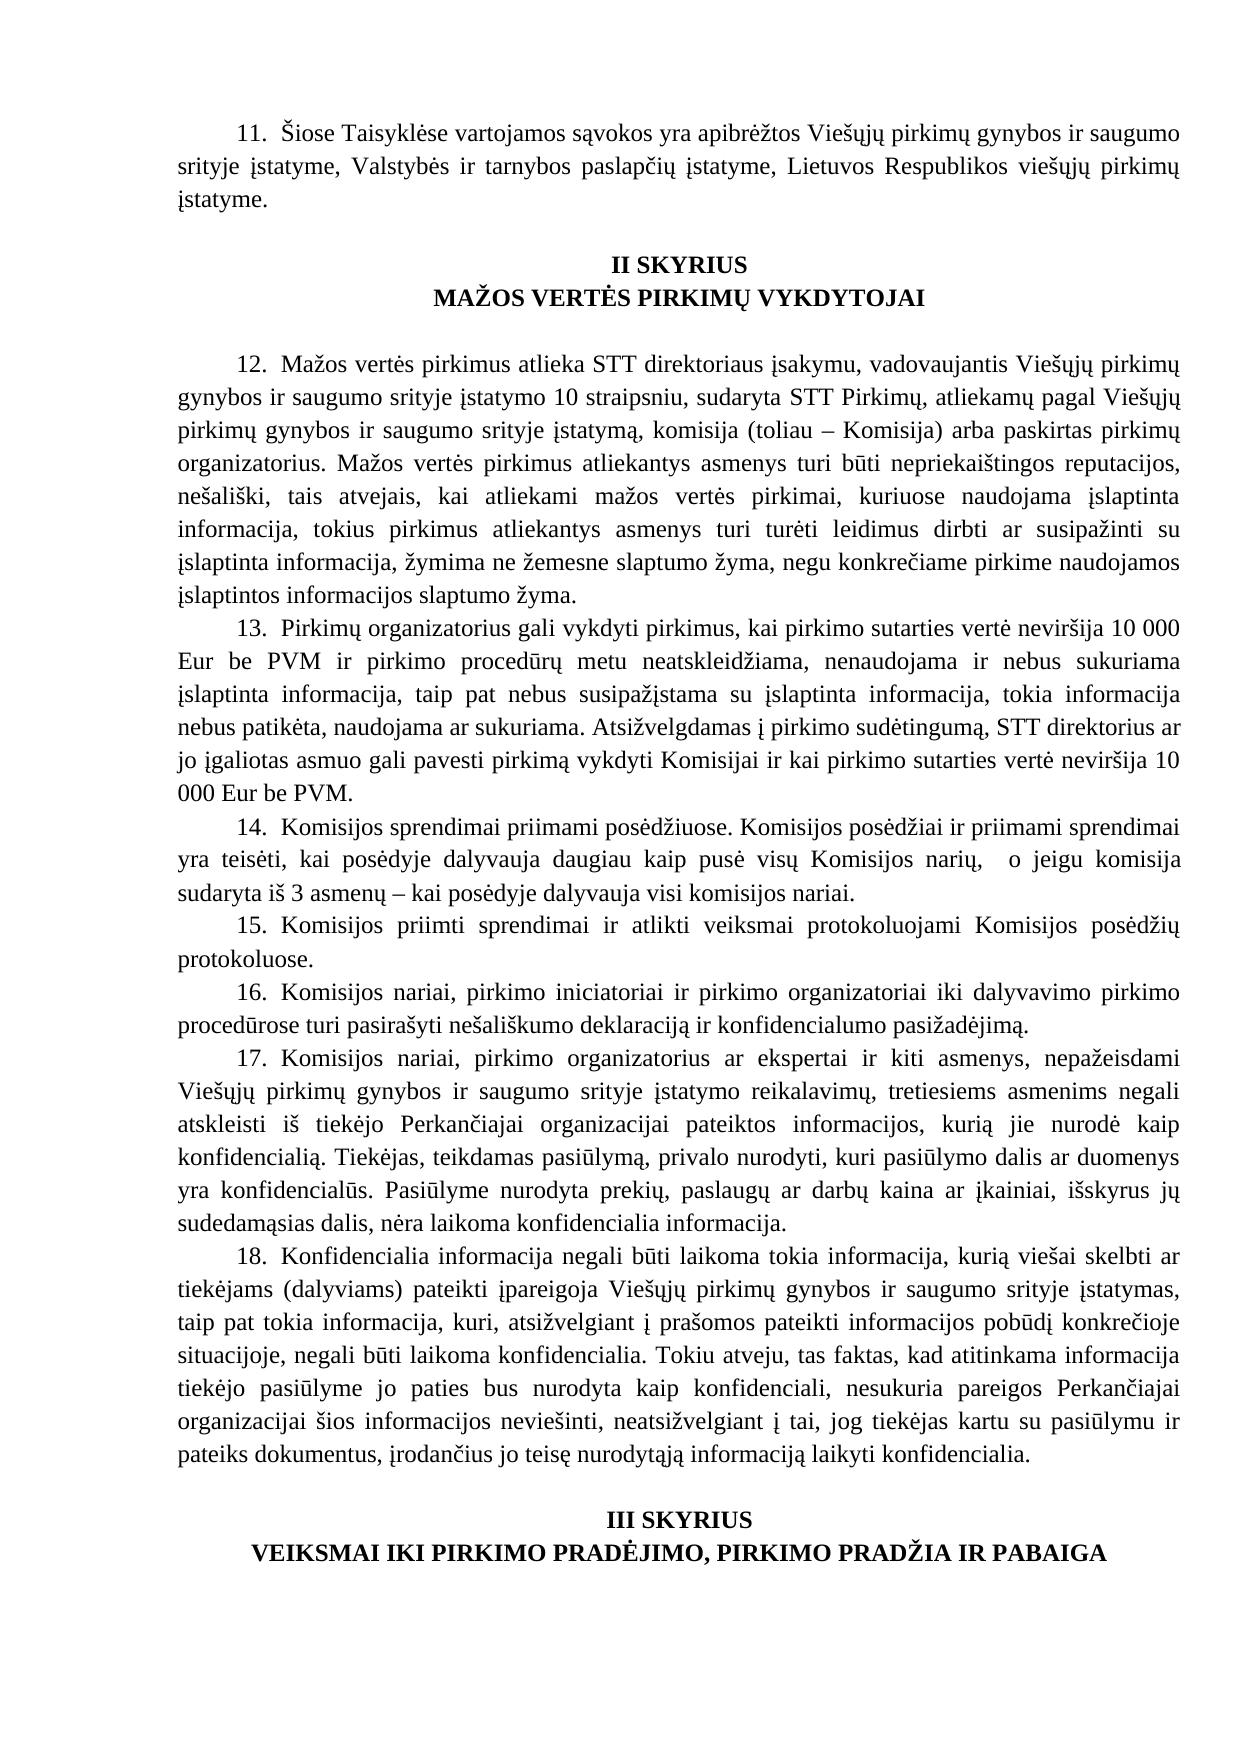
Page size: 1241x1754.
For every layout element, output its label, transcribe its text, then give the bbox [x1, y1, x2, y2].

text 17. Komisijos nariai, pirkimo organizatorius ar ekspertai ir kiti asmenys, nepažeisdami Viešųjų pirkimų gynybos ir saugumo srityje įstatymo reikalavimų, tretiesiems asmenims negali atskleisti iš tiekėjo Perkančiajai organizacijai pateiktos informacijos, kurią jie nurodė kaip konfidencialią. Tiekėjas, teikdamas pasiūlymą, privalo nurodyti, kuri pasiūlymo dalis ar duomenys yra konfidencialūs. Pasiūlyme nurodyta prekių, paslaugų ar darbų kaina ar įkainiai, išskyrus jų sudedamąsias dalis, nėra laikoma konfidencialia informacija. [177, 1043, 1181, 1237]
text 12. Mažos vertės pirkimus atlieka STT direktoriaus įsakymu, vadovaujantis Viešųjų pirkimų gynybos ir saugumo srityje įstatymo 10 straipsniu, sudaryta STT Pirkimų, atliekamų pagal Viešųjų pirkimų gynybos ir saugumo srityje įstatymą, komisija (toliau – Komisija) arba paskirtas pirkimų organizatorius. Mažos vertės pirkimus atliekantys asmenys turi būti nepriekaištingos reputacijos, nešališki, tais atvejais, kai atliekami mažos vertės pirkimai, kuriuose naudojama įslaptinta informacija, tokius pirkimus atliekantys asmenys turi turėti leidimus dirbti ar susipažinti su įslaptinta informacija, žymima ne žemesne slaptumo žyma, negu konkrečiame pirkime naudojamos įslaptintos informacijos slaptumo žyma. [177, 349, 1181, 609]
text VEIKSMAI IKI PIRKIMO PRADĖJIMO, PIRKIMO PRADŽIA IR PABAIGA [177, 1538, 1181, 1567]
text II SKYRIUS [177, 250, 1181, 279]
text 11. Šiose Taisyklėse vartojamos sąvokos yra apibrėžtos Viešųjų pirkimų gynybos ir saugumo srityje įstatyme, Valstybės ir tarnybos paslapčių įstatyme, Lietuvos Respublikos viešųjų pirkimų įstatyme. [177, 118, 1181, 213]
text 18. Konfidencialia informacija negali būti laikoma tokia informacija, kurią viešai skelbti ar tiekėjams (dalyviams) pateikti įpareigoja Viešųjų pirkimų gynybos ir saugumo srityje įstatymas, taip pat tokia informacija, kuri, atsižvelgiant į prašomos pateikti informacijos pobūdį konkrečioje situacijoje, negali būti laikoma konfidencialia. Tokiu atveju, tas faktas, kad atitinkama informacija tiekėjo pasiūlyme jo paties bus nurodyta kaip konfidenciali, nesukuria pareigos Perkančiajai organizacijai šios informacijos neviešinti, neatsižvelgiant į tai, jog tiekėjas kartu su pasiūlymu ir pateiks dokumentus, įrodančius jo teisę nurodytąją informaciją laikyti konfidencialia. [177, 1241, 1181, 1468]
text 13. Pirkimų organizatorius gali vykdyti pirkimus, kai pirkimo sutarties vertė neviršija 10 000 Eur be PVM ir pirkimo procedūrų metu neatskleidžiama, nenaudojama ir nebus sukuriama įslaptinta informacija, taip pat nebus susipažįstama su įslaptinta informacija, tokia informacija nebus patikėta, naudojama ar sukuriama. Atsižvelgdamas į pirkimo sudėtingumą, STT direktorius ar jo įgaliotas asmuo gali pavesti pirkimą vykdyti Komisijai ir kai pirkimo sutarties vertė neviršija 10 000 Eur be PVM. [177, 613, 1181, 807]
text III SKYRIUS [177, 1505, 1181, 1534]
text 16. Komisijos nariai, pirkimo iniciatoriai ir pirkimo organizatoriai iki dalyvavimo pirkimo procedūrose turi pasirašyti nešališkumo deklaraciją ir konfidencialumo pasižadėjimą. [177, 977, 1181, 1038]
text 14. Komisijos sprendimai priimami posėdžiuose. Komisijos posėdžiai ir priimami sprendimai yra teisėti, kai posėdyje dalyvauja daugiau kaip pusė visų Komisijos narių, o jeigu komisija sudaryta iš 3 asmenų – kai posėdyje dalyvauja visi komisijos nariai. [177, 812, 1181, 906]
text MAŽOS VERTĖS PIRKIMŲ VYKDYTOJAI [177, 283, 1181, 312]
text 15. Komisijos priimti sprendimai ir atlikti veiksmai protokoluojami Komisijos posėdžių protokoluose. [177, 911, 1181, 972]
